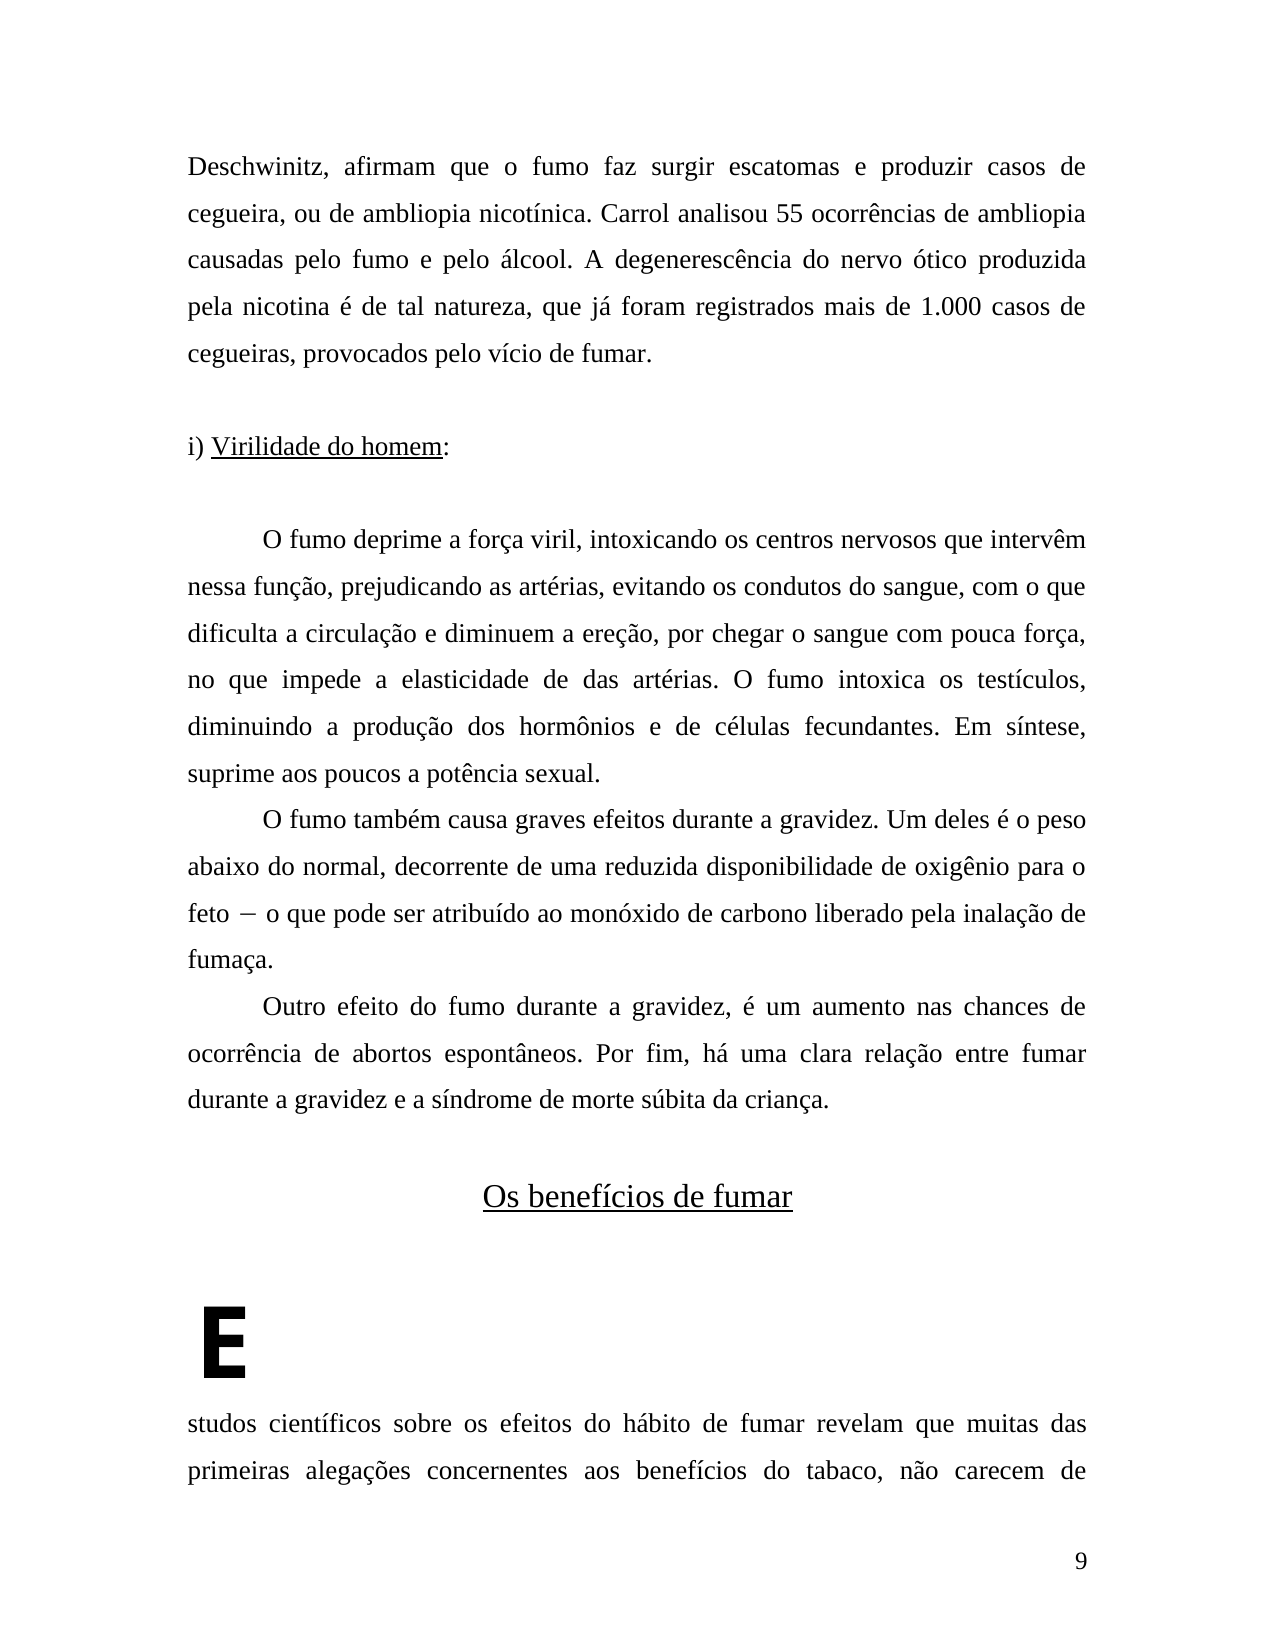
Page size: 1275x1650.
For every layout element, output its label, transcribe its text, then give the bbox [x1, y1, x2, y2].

text Deschwinitz, afirmam que o fumo faz surgir escatomas e produzir casos de cegueira, ou de ambliopia nicotínica. Carrol analisou 55 ocorrências de ambliopia causadas pelo fumo e pelo álcool. A degenerescência do nervo ótico produzida pela nicotina é de tal natureza, que já foram registrados mais de 1.000 casos de cegueiras, provocados pelo vício de fumar. [187, 150, 1087, 368]
text Os benefícios de fumar [187, 1177, 1087, 1215]
text E [195, 1271, 251, 1392]
text Outro efeito do fumo durante a gravidez, é um aumento nas chances de ocorrência de abortos espontâneos. Por fim, há uma clara relação entre fumar durante a gravidez e a síndrome de morte súbita da criança. [187, 990, 1087, 1114]
text O fumo deprime a força viril, intoxicando os centros nervosos que intervêm nessa função, prejudicando as artérias, evitando os condutos do sangue, com o que dificulta a circulação e diminuem a ereção, por chegar o sangue com pouca força, no que impede a elasticidade de das artérias. O fumo intoxica os testículos, diminuindo a produção dos hormônios e de células fecundantes. Em síntese, suprime aos poucos a potência sexual. [187, 523, 1087, 788]
text i) Virilidade do homem: [187, 430, 1087, 461]
text O fumo também causa graves efeitos durante a gravidez. Um deles é o peso abaixo do normal, decorrente de uma reduzida disponibilidade de oxigênio para o feto ¾ o que pode ser atribuído ao monóxido de carbono liberado pela inalação de fumaça. [187, 803, 1087, 974]
text studos científicos sobre os efeitos do hábito de fumar revelam que muitas das primeiras alegações concernentes aos benefícios do tabaco, não carecem de [187, 1281, 1087, 1485]
